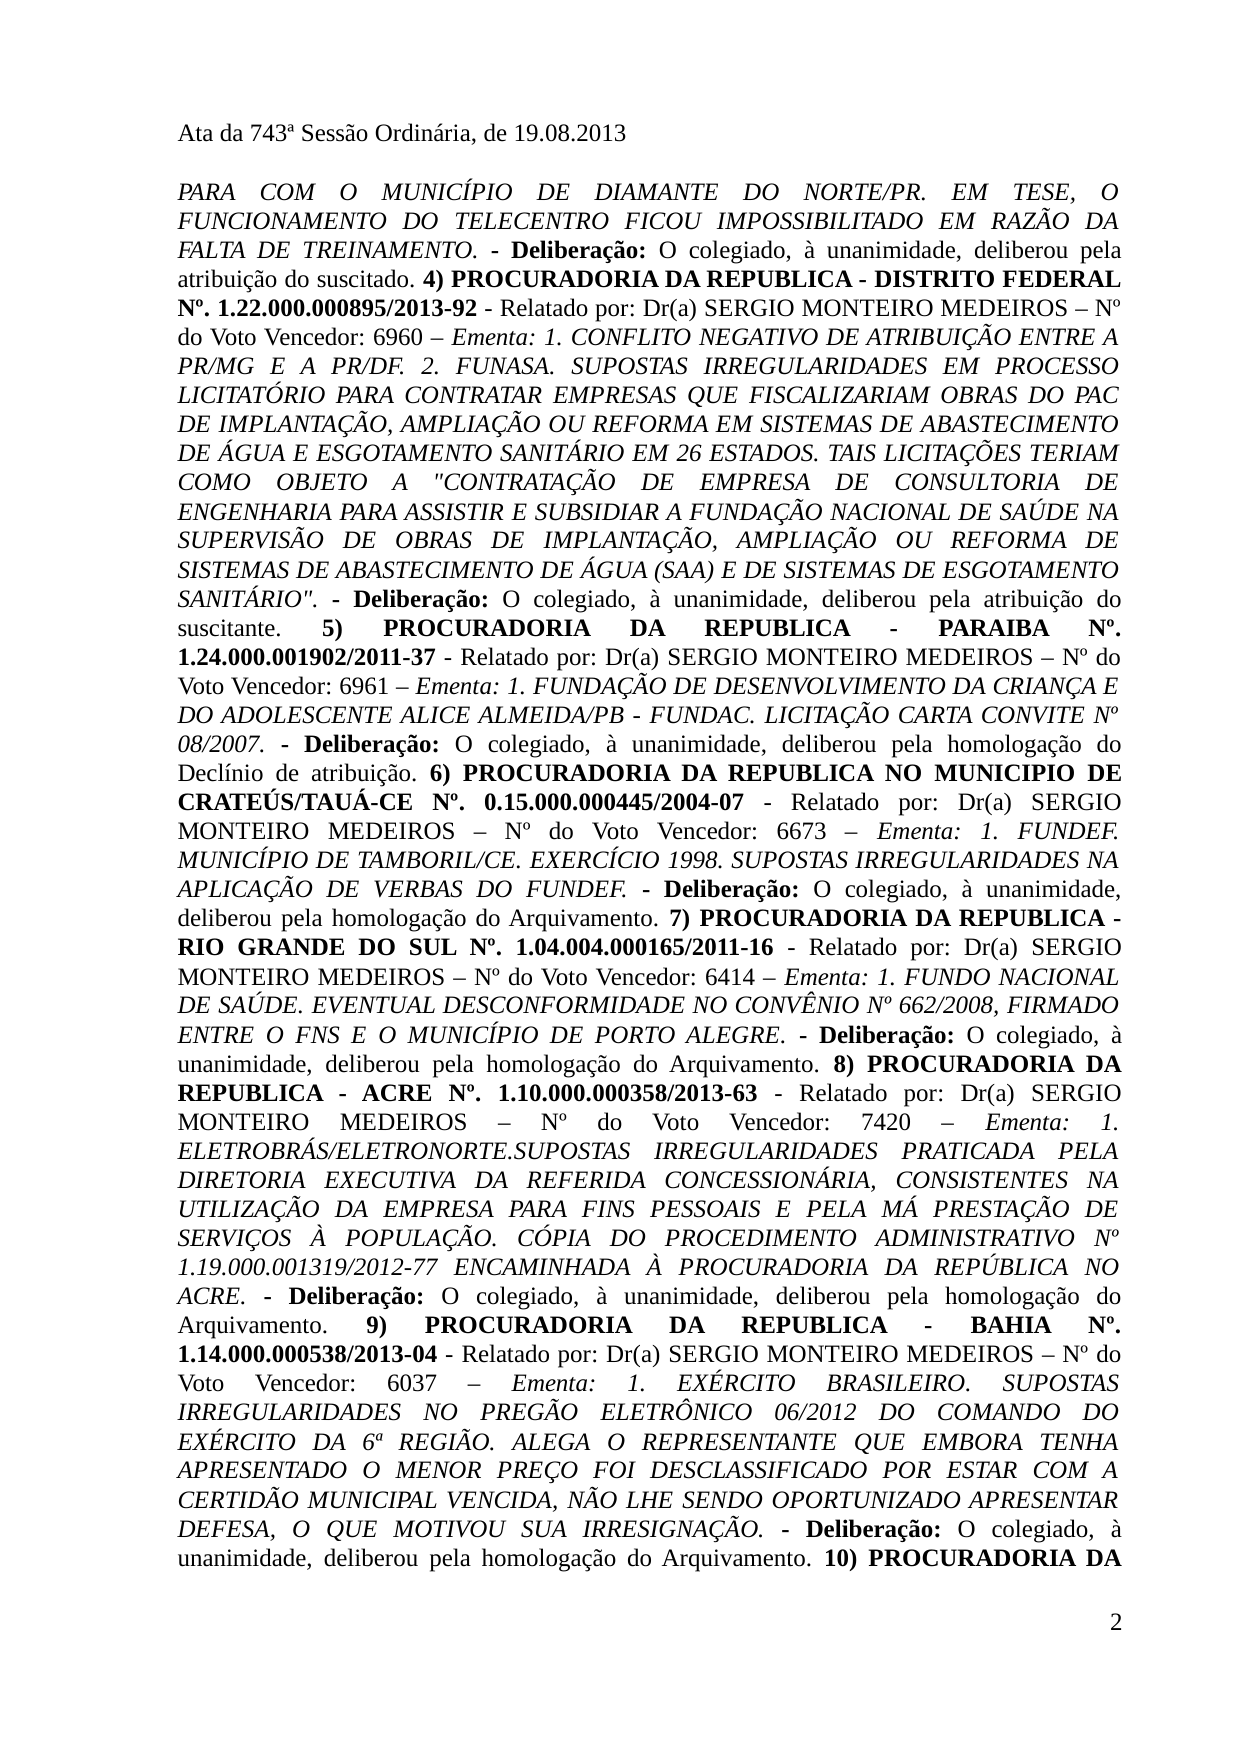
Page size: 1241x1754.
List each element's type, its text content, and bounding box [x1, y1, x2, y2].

text PARA COM O MUNICÍPIO DE DIAMANTE DO NORTE/PR. EM TESE, O FUNCIONAMENTO DO TELECENTRO FICOU IMPOSSIBILITADO EM RAZÃO DA FALTA DE TREINAMENTO. - Deliberação: O colegiado, à unanimidade, deliberou pela atribuição do suscitado. 4) PROCURADORIA DA REPUBLICA - DISTRITO FEDERAL Nº. 1.22.000.000895/2013-92 - Relatado por: Dr(a) SERGIO MONTEIRO MEDEIROS – Nº do Voto Vencedor: 6960 – Ementa: 1. CONFLITO NEGATIVO DE ATRIBUIÇÃO ENTRE A PR/MG E A PR/DF. 2. FUNASA. SUPOSTAS IRREGULARIDADES EM PROCESSO LICITATÓRIO PARA CONTRATAR EMPRESAS QUE FISCALIZARIAM OBRAS DO PAC DE IMPLANTAÇÃO, AMPLIAÇÃO OU REFORMA EM SISTEMAS DE ABASTECIMENTO DE ÁGUA E ESGOTAMENTO SANITÁRIO EM 26 ESTADOS. TAIS LICITAÇÕES TERIAM COMO OBJETO A "CONTRATAÇÃO DE EMPRESA DE CONSULTORIA DE ENGENHARIA PARA ASSISTIR E SUBSIDIAR A FUNDAÇÃO NACIONAL DE SAÚDE NA SUPERVISÃO DE OBRAS DE IMPLANTAÇÃO, AMPLIAÇÃO OU REFORMA DE SISTEMAS DE ABASTECIMENTO DE ÁGUA (SAA) E DE SISTEMAS DE ESGOTAMENTO SANITÁRIO". - Deliberação: O colegiado, à unanimidade, deliberou pela atribuição do suscitante. 5) PROCURADORIA DA REPUBLICA - PARAIBA Nº. 1.24.000.001902/2011-37 - Relatado por: Dr(a) SERGIO MONTEIRO MEDEIROS – Nº do Voto Vencedor: 6961 – Ementa: 1. FUNDAÇÃO DE DESENVOLVIMENTO DA CRIANÇA E DO ADOLESCENTE ALICE ALMEIDA/PB - FUNDAC. LICITAÇÃO CARTA CONVITE Nº 08/2007. - Deliberação: O colegiado, à unanimidade, deliberou pela homologação do Declínio de atribuição. 6) PROCURADORIA DA REPUBLICA NO MUNICIPIO DE CRATEÚS/TAUÁ-CE Nº. 0.15.000.000445/2004-07 - Relatado por: Dr(a) SERGIO MONTEIRO MEDEIROS – Nº do Voto Vencedor: 6673 – Ementa: 1. FUNDEF. MUNICÍPIO DE TAMBORIL/CE. EXERCÍCIO 1998. SUPOSTAS IRREGULARIDADES NA APLICAÇÃO DE VERBAS DO FUNDEF. - Deliberação: O colegiado, à unanimidade, deliberou pela homologação do Arquivamento. 7) PROCURADORIA DA REPUBLICA - RIO GRANDE DO SUL Nº. 1.04.004.000165/2011-16 - Relatado por: Dr(a) SERGIO MONTEIRO MEDEIROS – Nº do Voto Vencedor: 6414 – Ementa: 1. FUNDO NACIONAL DE SAÚDE. EVENTUAL DESCONFORMIDADE NO CONVÊNIO Nº 662/2008, FIRMADO ENTRE O FNS E O MUNICÍPIO DE PORTO ALEGRE. - Deliberação: O colegiado, à unanimidade, deliberou pela homologação do Arquivamento. 8) PROCURADORIA DA REPUBLICA - ACRE Nº. 1.10.000.000358/2013-63 - Relatado por: Dr(a) SERGIO MONTEIRO MEDEIROS – Nº do Voto Vencedor: 7420 – Ementa: 1. ELETROBRÁS/ELETRONORTE.SUPOSTAS IRREGULARIDADES PRATICADA PELA DIRETORIA EXECUTIVA DA REFERIDA CONCESSIONÁRIA, CONSISTENTES NA UTILIZAÇÃO DA EMPRESA PARA FINS PESSOAIS E PELA MÁ PRESTAÇÃO DE SERVIÇOS À POPULAÇÃO. CÓPIA DO PROCEDIMENTO ADMINISTRATIVO Nº 1.19.000.001319/2012-77 ENCAMINHADA À PROCURADORIA DA REPÚBLICA NO ACRE. - Deliberação: O colegiado, à unanimidade, deliberou pela homologação do Arquivamento. 9) PROCURADORIA DA REPUBLICA - BAHIA Nº. 1.14.000.000538/2013-04 - Relatado por: Dr(a) SERGIO MONTEIRO MEDEIROS – Nº do Voto Vencedor: 6037 – Ementa: 1. EXÉRCITO BRASILEIRO. SUPOSTAS IRREGULARIDADES NO PREGÃO ELETRÔNICO 06/2012 DO COMANDO DO EXÉRCITO DA 6ª REGIÃO. ALEGA O REPRESENTANTE QUE EMBORA TENHA APRESENTADO O MENOR PREÇO FOI DESCLASSIFICADO POR ESTAR COM A CERTIDÃO MUNICIPAL VENCIDA, NÃO LHE SENDO OPORTUNIZADO APRESENTAR DEFESA, O QUE MOTIVOU SUA IRRESIGNAÇÃO. - Deliberação: O colegiado, à unanimidade, deliberou pela homologação do Arquivamento. 10) PROCURADORIA DA [177, 177, 1122, 1572]
